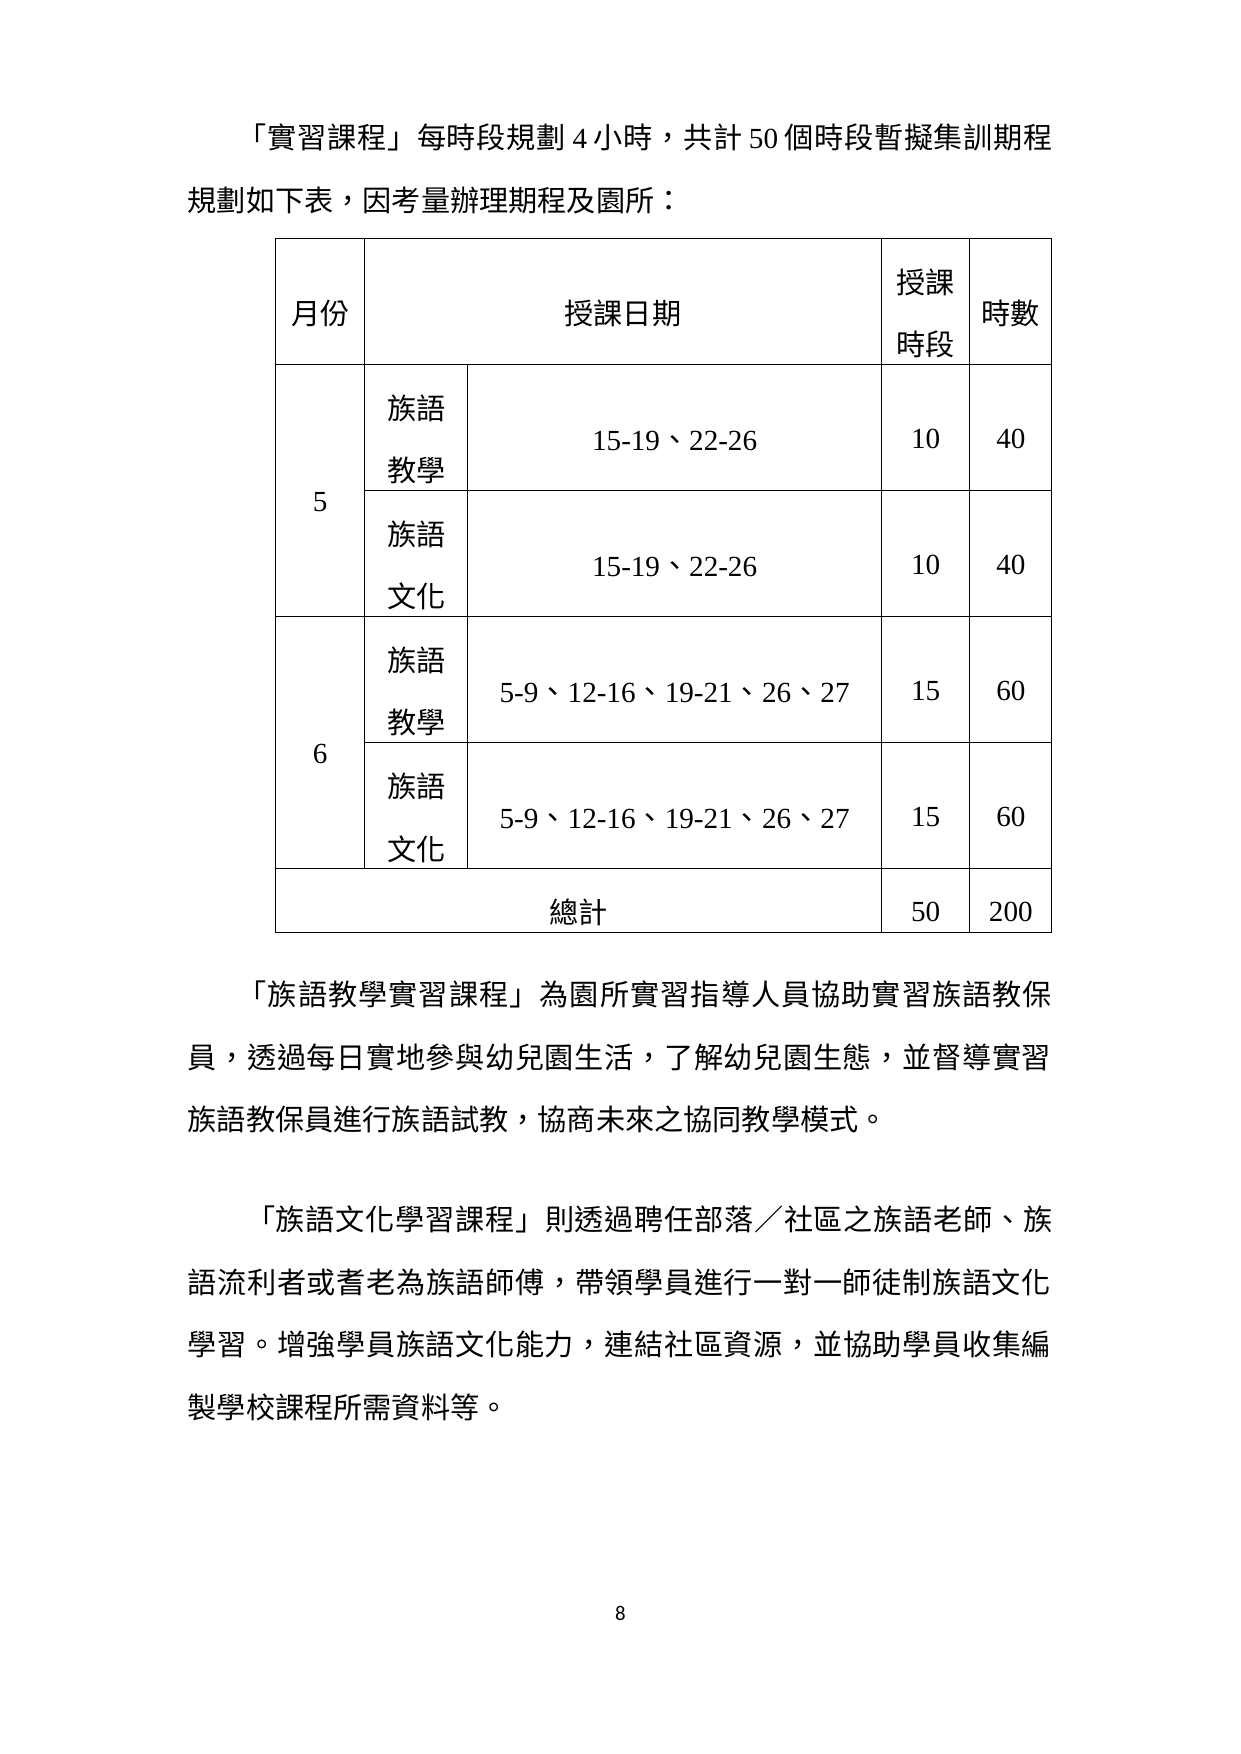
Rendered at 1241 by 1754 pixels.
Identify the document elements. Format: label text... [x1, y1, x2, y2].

table_header 月份 [276, 239, 364, 364]
table_cell 6 [276, 617, 364, 868]
table_header 授課日期 [365, 239, 881, 364]
text 「族語文化學習課程」則透過聘任部落／社區之族語老師、族語流利者或耆老為族語師傅，帶領學員進行一對一師徒制族語文化學習。增強學員族語文化能力，連結社區資源，並協助學員收集編製學校課程所需資料等。 [187, 1176, 1053, 1426]
text 「實習課程」每時段規劃4小時，共計50個時段暫擬集訓期程規劃如下表，因考量辦理期程及園所： [187, 94, 1053, 219]
table_cell 60 [970, 743, 1051, 868]
table_cell 總計 [276, 869, 881, 932]
table_cell 15-19、22-26 [468, 365, 881, 490]
table_cell 族語文化 [365, 491, 467, 616]
table_cell 5 [276, 365, 364, 616]
table_cell 15-19、22-26 [468, 491, 881, 616]
table_cell 族語文化 [365, 743, 467, 868]
table_cell 40 [970, 365, 1051, 490]
table_cell 10 [882, 491, 969, 616]
table_cell 10 [882, 365, 969, 490]
table_cell 族語教學 [365, 617, 467, 742]
table_cell 60 [970, 617, 1051, 742]
text 「族語教學實習課程」為園所實習指導人員協助實習族語教保員，透過每日實地參與幼兒園生活，了解幼兒園生態，並督導實習族語教保員進行族語試教，協商未來之協同教學模式。 [187, 951, 1053, 1139]
table_cell 族語教學 [365, 365, 467, 490]
table_cell 15 [882, 617, 969, 742]
table_header 授課時段 [882, 239, 969, 364]
table_cell 50 [882, 869, 969, 932]
table_header 時數 [970, 239, 1051, 364]
table_cell 5-9、12-16、19-21、26、27 [468, 743, 881, 868]
table_cell 15 [882, 743, 969, 868]
table_cell 40 [970, 491, 1051, 616]
table_cell 5-9、12-16、19-21、26、27 [468, 617, 881, 742]
table_cell 200 [970, 869, 1051, 932]
